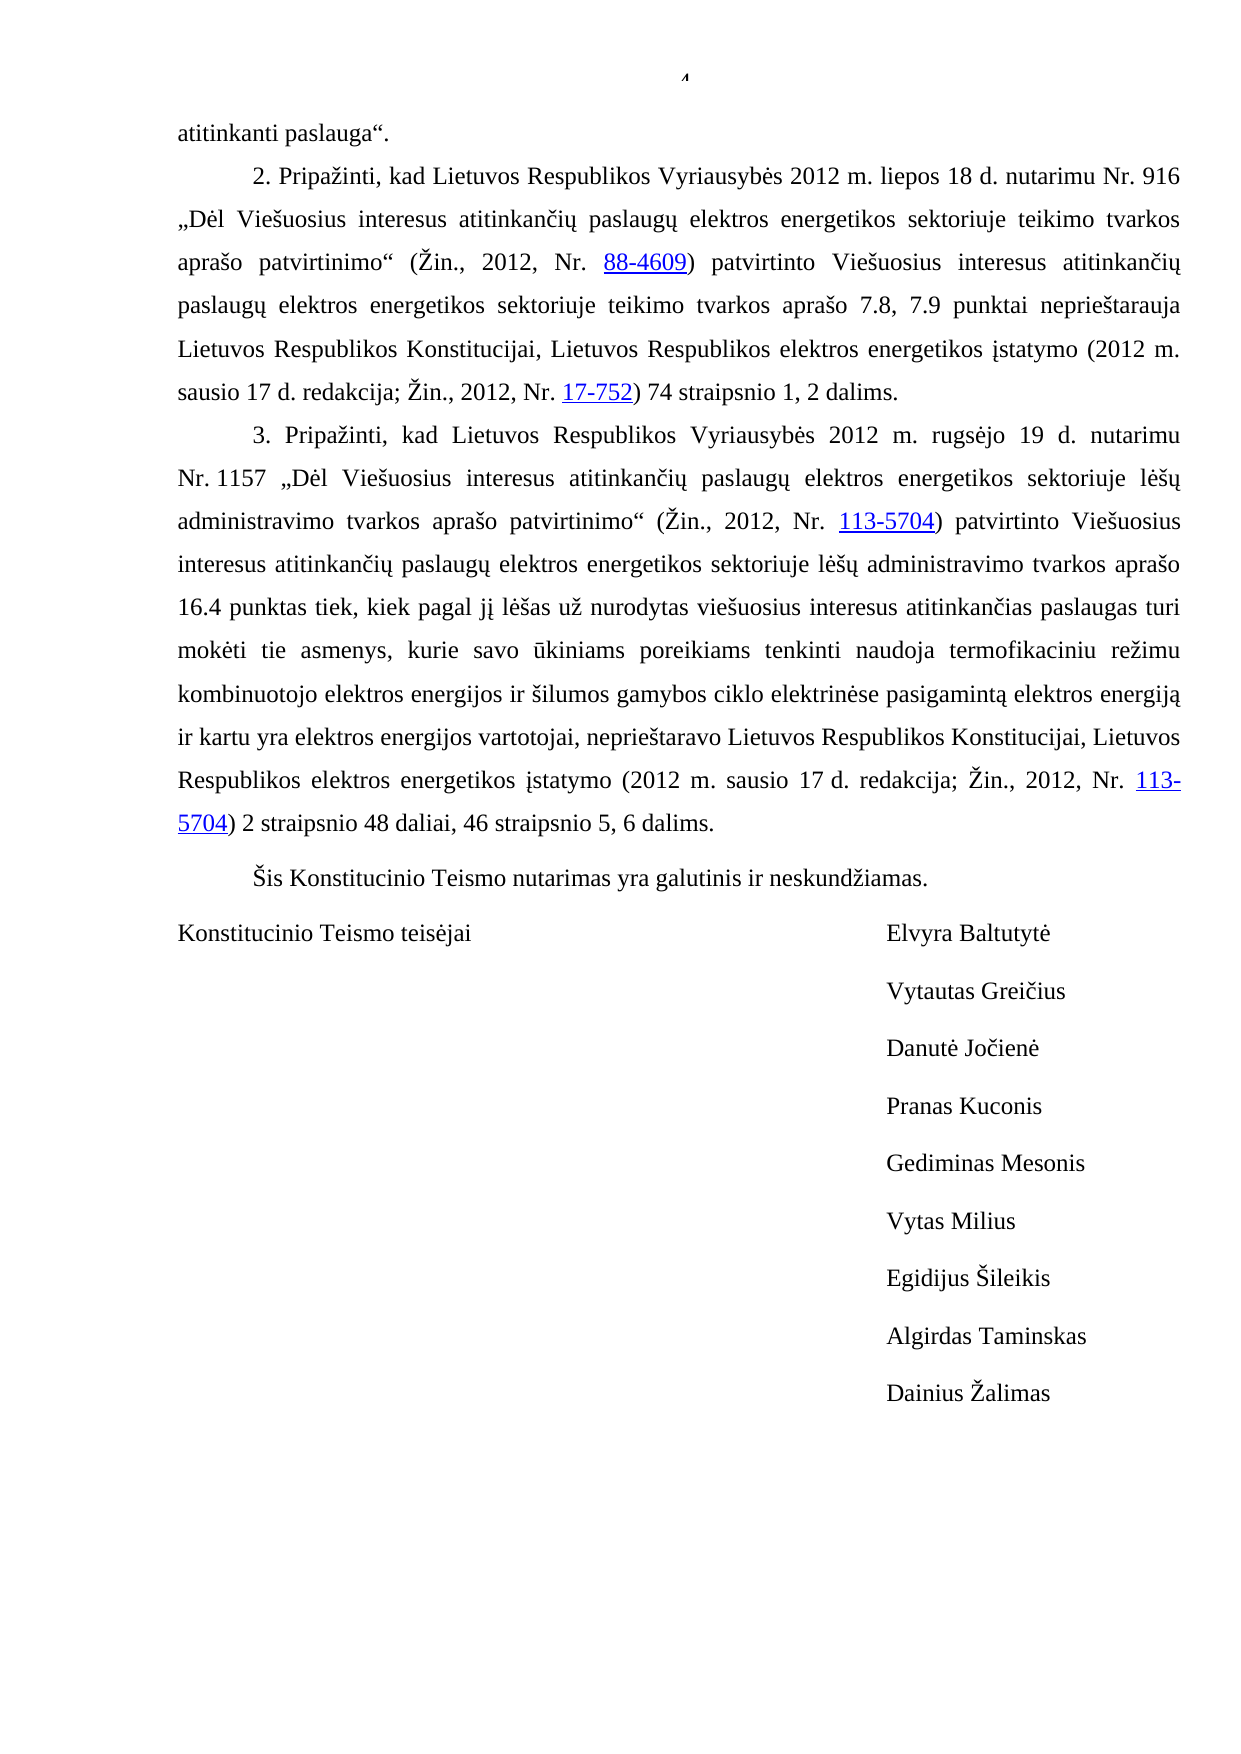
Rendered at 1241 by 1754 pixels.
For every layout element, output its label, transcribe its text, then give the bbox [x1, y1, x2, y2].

text Vytautas Greičius [177, 976, 1181, 1004]
text Konstitucinio Teismo teisėjai Elvyra Baltutytė [177, 918, 1181, 947]
text Egidijus Šileikis [177, 1263, 1181, 1292]
text Gediminas Mesonis [177, 1148, 1181, 1177]
text Danutė Jočienė [177, 1033, 1181, 1062]
text 3. Pripažinti, kad Lietuvos Respublikos Vyriausybės 2012 m. rugsėjo 19 d. nutarimu Nr. 1157 „Dėl Viešuosius interesus atitinkančių paslaugų elektros energetikos sektoriuje lėšų administravimo tvarkos aprašo patvirtinimo“ (Žin., 2012, Nr. 113-5704) patvirtinto Viešuosius interesus atitinkančių paslaugų elektros energetikos sektoriuje lėšų administravimo tvarkos aprašo 16.4 punktas tiek, kiek pagal jį lėšas už nurodytas viešuosius interesus atitinkančias paslaugas turi mokėti tie asmenys, kurie savo ūkiniams poreikiams tenkinti naudoja termofikaciniu režimu kombinuotojo elektros energijos ir šilumos gamybos ciklo elektrinėse pasigamintą elektros energiją ir kartu yra elektros energijos vartotojai, neprieštaravo Lietuvos Respublikos Konstitucijai, Lietuvos Respublikos elektros energetikos įstatymo (2012 m. sausio 17 d. redakcija; Žin., 2012, Nr. 113-5704) 2 straipsnio 48 daliai, 46 straipsnio 5, 6 dalims. [177, 420, 1181, 837]
text Algirdas Taminskas [177, 1321, 1181, 1349]
text Pranas Kuconis [177, 1091, 1181, 1119]
text Šis Konstitucinio Teismo nutarimas yra galutinis ir neskundžiamas. [177, 863, 1181, 892]
text 2. Pripažinti, kad Lietuvos Respublikos Vyriausybės 2012 m. liepos 18 d. nutarimu Nr. 916 „Dėl Viešuosius interesus atitinkančių paslaugų elektros energetikos sektoriuje teikimo tvarkos aprašo patvirtinimo“ (Žin., 2012, Nr. 88-4609) patvirtinto Viešuosius interesus atitinkančių paslaugų elektros energetikos sektoriuje teikimo tvarkos aprašo 7.8, 7.9 punktai neprieštarauja Lietuvos Respublikos Konstitucijai, Lietuvos Respublikos elektros energetikos įstatymo (2012 m. sausio 17 d. redakcija; Žin., 2012, Nr. 17-752) 74 straipsnio 1, 2 dalims. [177, 161, 1181, 406]
text Dainius Žalimas [177, 1378, 1181, 1407]
text atitinkanti paslauga“. [177, 118, 1181, 147]
text Vytas Milius [177, 1206, 1181, 1234]
